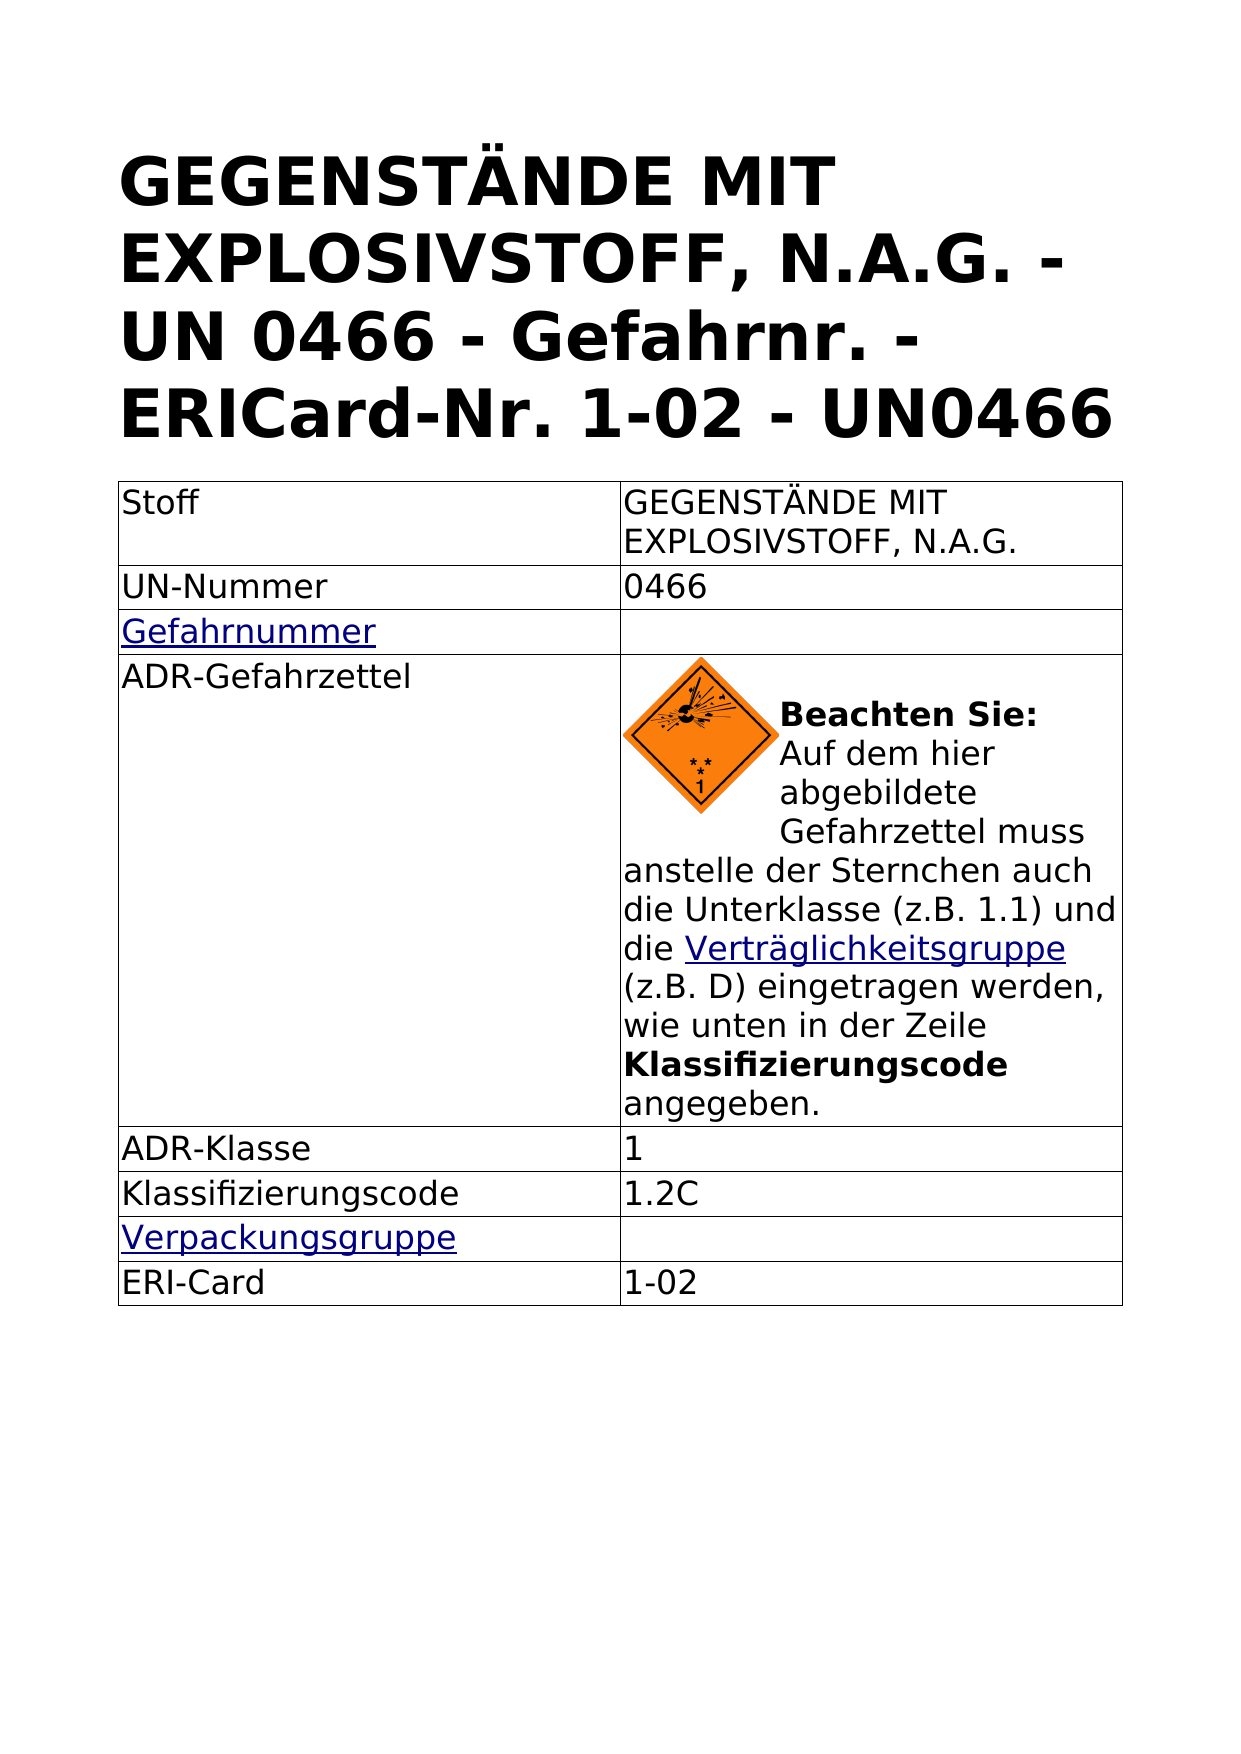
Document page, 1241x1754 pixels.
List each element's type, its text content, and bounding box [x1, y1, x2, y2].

table_cell 1-02 [621, 1262, 1122, 1305]
table_header GEGENSTÄNDE MIT EXPLOSIVSTOFF, N.A.G. [621, 482, 1122, 564]
subtitle GEGENSTÄNDE MIT EXPLOSIVSTOFF, N.A.G. - UN 0466 - Gefahrnr. - ERICard-Nr. 1-02 - UN0466 [118, 143, 1122, 453]
picture [622, 657, 780, 814]
table_cell [621, 1217, 1122, 1261]
table_header Stoff [119, 482, 620, 564]
table_cell Beachten Sie: Auf dem hier abgebildete Gefahrzettel muss anstelle der Sternchen auch die Unterklasse (z.B. 1.1) und die Verträglichkeitsgruppe (z.B. D) eingetragen werden, wie unten in der Zeile Klassifizierungscode angegeben. [621, 655, 1122, 1126]
table_cell ADR-Klasse [119, 1127, 620, 1171]
table_cell 1.2C [621, 1172, 1122, 1216]
table_cell 1 [621, 1127, 1122, 1171]
table_cell Gefahrnummer [119, 610, 620, 654]
table_cell Verpackungsgruppe [119, 1217, 620, 1261]
table_cell ADR-Gefahrzettel [119, 655, 620, 1126]
table_cell UN-Nummer [119, 566, 620, 609]
table_cell 0466 [621, 566, 1122, 609]
table_cell ERI-Card [119, 1262, 620, 1305]
table_cell Klassifizierungscode [119, 1172, 620, 1216]
table_cell [621, 610, 1122, 654]
